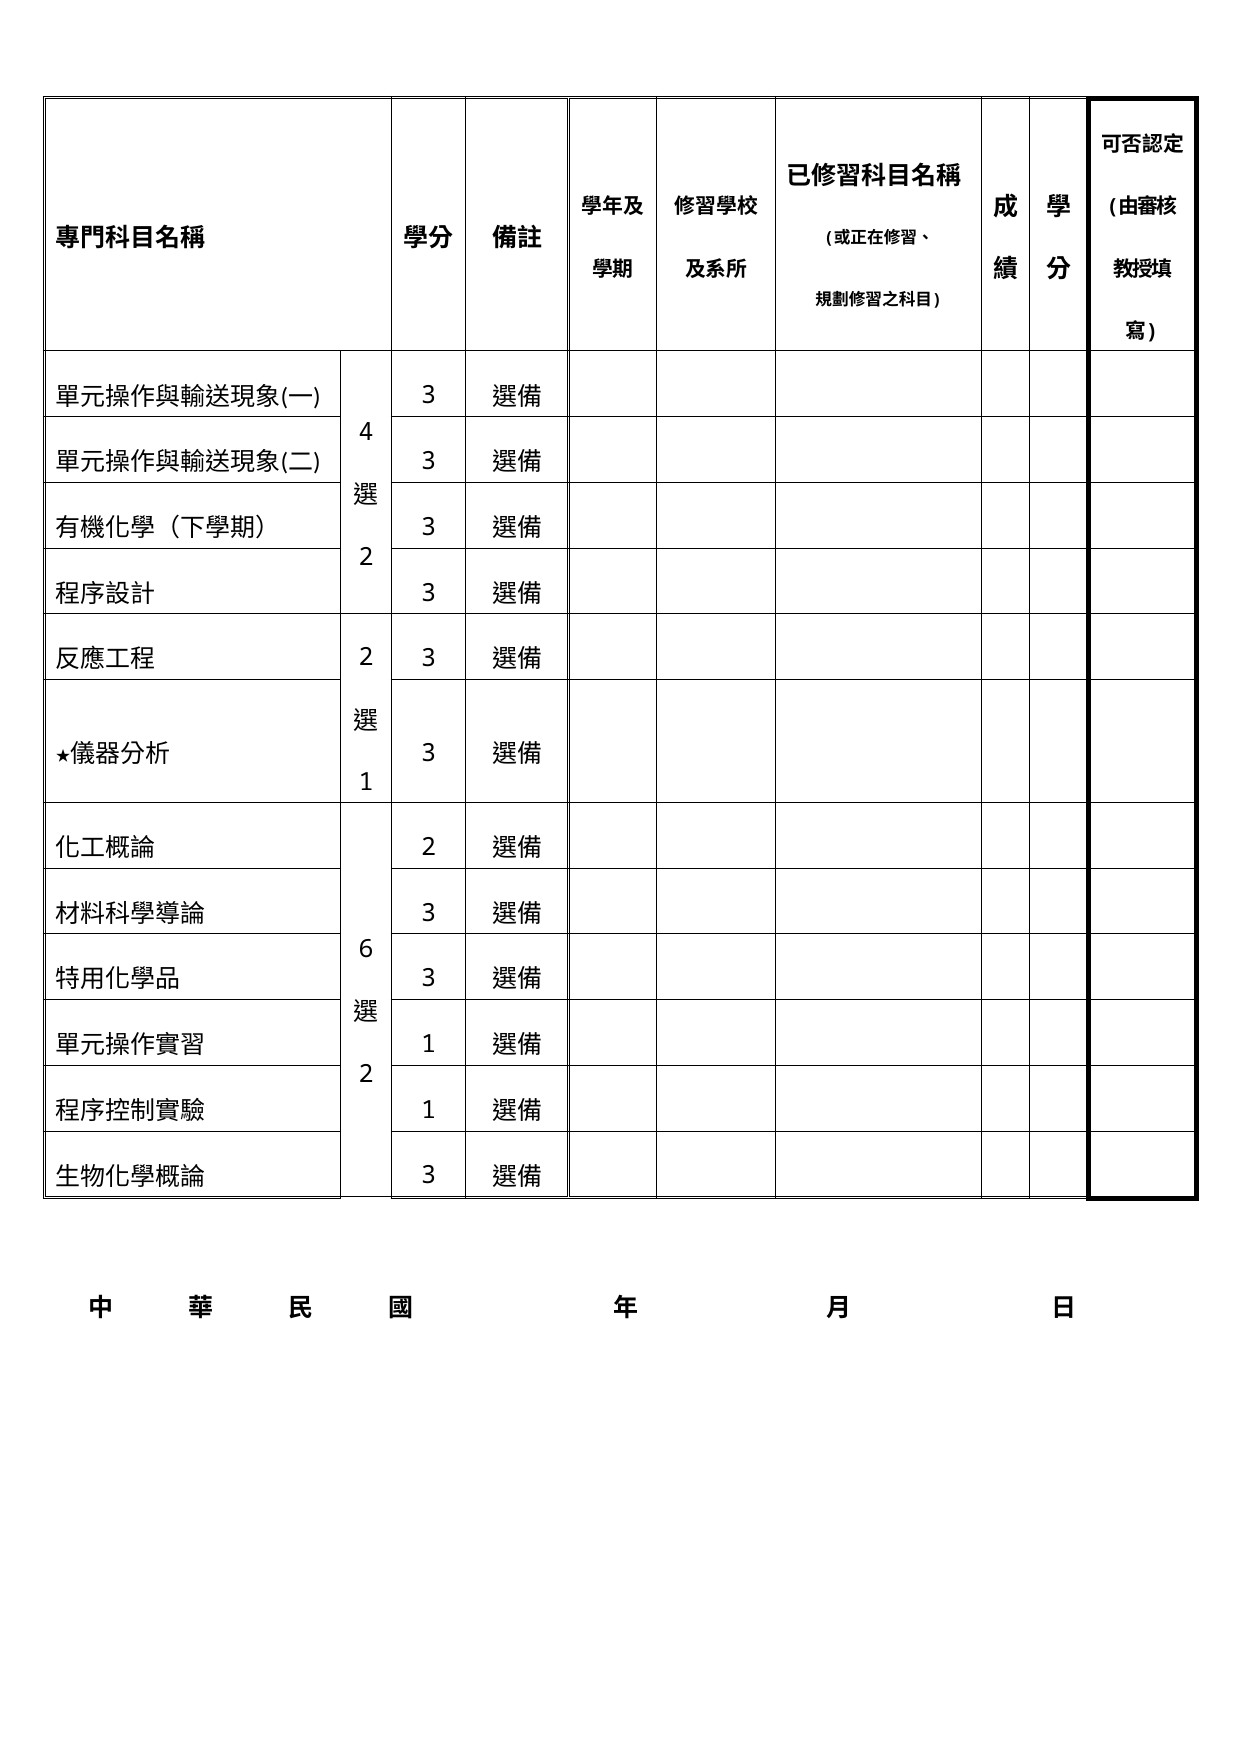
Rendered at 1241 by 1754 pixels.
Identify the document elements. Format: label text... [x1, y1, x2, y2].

table_cell [657, 803, 775, 868]
table_cell [1030, 614, 1086, 679]
table_cell 單元操作與輸送現象(一) [46, 351, 340, 416]
table_cell ★儀器分析 [46, 680, 340, 802]
text 中 華 民 國 年 月 日 [89, 1263, 1152, 1326]
table_cell [570, 1066, 656, 1131]
table_cell 化工概論 [46, 803, 340, 868]
table_cell [1091, 549, 1194, 613]
table_cell [982, 869, 1029, 933]
table_cell [776, 351, 981, 416]
table_cell 程序設計 [46, 549, 340, 613]
table_cell 選備 [466, 483, 567, 548]
table_cell [1030, 680, 1086, 802]
table_cell [570, 549, 656, 613]
table_cell 4選2 [341, 351, 391, 613]
table_cell 可否認定 (由審核 教授填寫) [1091, 101, 1194, 350]
table_cell [570, 417, 656, 482]
table_cell [1091, 869, 1194, 933]
table_cell [657, 417, 775, 482]
table_cell [982, 803, 1029, 868]
table_cell [1091, 1066, 1194, 1131]
table_cell [1030, 549, 1086, 613]
table_cell [570, 1132, 656, 1196]
table_cell [776, 803, 981, 868]
table_cell [570, 934, 656, 999]
table_cell 學分 [1030, 99, 1086, 350]
table_cell 2 [392, 803, 465, 868]
table_cell 選備 [466, 549, 567, 613]
table_cell 3 [392, 934, 465, 999]
table_cell [1091, 483, 1194, 548]
table_cell 已修習科目名稱 (或正在修習、 規劃修習之科目) [776, 99, 981, 350]
table_cell 單元操作與輸送現象(二) [46, 417, 340, 482]
table_cell [570, 351, 656, 416]
table_cell 選備 [466, 351, 567, 416]
table_cell [982, 614, 1029, 679]
table_cell [1091, 1000, 1194, 1065]
table_cell [1091, 680, 1194, 802]
table_cell [657, 1000, 775, 1065]
table_cell 3 [392, 1132, 465, 1196]
table_cell [776, 680, 981, 802]
table_cell [1091, 614, 1194, 679]
table_cell [982, 549, 1029, 613]
table_cell 3 [392, 483, 465, 548]
table_cell 1 [392, 1066, 465, 1131]
table_cell [776, 549, 981, 613]
table_cell 3 [392, 680, 465, 802]
table_cell 有機化學（下學期） [46, 483, 340, 548]
table_cell [1091, 351, 1194, 416]
table_cell 單元操作實習 [46, 1000, 340, 1065]
table_cell [982, 417, 1029, 482]
table_cell [657, 1066, 775, 1131]
table_cell [776, 614, 981, 679]
table_cell 成績 [982, 99, 1029, 350]
table_cell 修習學校及系所 [657, 99, 775, 350]
table_cell [982, 934, 1029, 999]
table_cell 備註 [466, 99, 567, 350]
table_cell [570, 1000, 656, 1065]
table_cell [1091, 934, 1194, 999]
table_cell [1091, 1132, 1194, 1196]
table_cell [776, 1000, 981, 1065]
table_cell 選備 [466, 1066, 567, 1131]
table_cell 選備 [466, 614, 567, 679]
table_cell 材料科學導論 [46, 869, 340, 933]
table_cell 選備 [466, 1132, 567, 1196]
table_cell [1030, 1066, 1086, 1131]
table_cell 選備 [466, 869, 567, 933]
table_cell 3 [392, 614, 465, 679]
table_cell [1030, 351, 1086, 416]
table_cell [657, 549, 775, 613]
table_cell [1030, 483, 1086, 548]
table_cell [776, 934, 981, 999]
table_cell [776, 869, 981, 933]
table_cell [1030, 803, 1086, 868]
table_cell [657, 934, 775, 999]
table_cell 特用化學品 [46, 934, 340, 999]
table_cell [657, 614, 775, 679]
table_cell [1030, 417, 1086, 482]
table_cell 選備 [466, 803, 567, 868]
table_cell 3 [392, 549, 465, 613]
table_cell 6選2 [341, 803, 391, 1196]
table_cell [776, 483, 981, 548]
table_cell 3 [392, 417, 465, 482]
table_cell [982, 680, 1029, 802]
table_cell [776, 1132, 981, 1196]
table_cell [982, 1000, 1029, 1065]
table_cell [776, 417, 981, 482]
table_cell 反應工程 [46, 614, 340, 679]
table_cell 選備 [466, 1000, 567, 1065]
table_cell [982, 1132, 1029, 1196]
table_cell [1030, 869, 1086, 933]
table_cell [982, 351, 1029, 416]
table_cell [657, 1132, 775, 1196]
table_cell 生物化學概論 [46, 1132, 340, 1196]
table_cell [1091, 803, 1194, 868]
table_cell [657, 680, 775, 802]
table_cell [1091, 417, 1194, 482]
table_cell [982, 1066, 1029, 1131]
table_cell [570, 483, 656, 548]
table_cell 選備 [466, 417, 567, 482]
table_cell 3 [392, 351, 465, 416]
table_cell [570, 869, 656, 933]
table_cell [1030, 1132, 1086, 1196]
table_cell [657, 351, 775, 416]
table_cell 程序控制實驗 [46, 1066, 340, 1131]
table_cell [776, 1066, 981, 1131]
table_cell 2選1 [341, 614, 391, 802]
table_cell 3 [392, 869, 465, 933]
table_cell [570, 680, 656, 802]
table_cell 選備 [466, 934, 567, 999]
table_cell 學年及學期 [570, 99, 656, 350]
table_cell [657, 483, 775, 548]
table_cell [982, 483, 1029, 548]
table_cell 學分 [392, 99, 465, 350]
table_cell [570, 803, 656, 868]
table_cell [657, 869, 775, 933]
table_cell [570, 614, 656, 679]
table_cell 選備 [466, 680, 567, 802]
table_cell [1030, 934, 1086, 999]
table_cell [1030, 1000, 1086, 1065]
table_cell 專門科目名稱 [46, 99, 391, 350]
table_cell 1 [392, 1000, 465, 1065]
